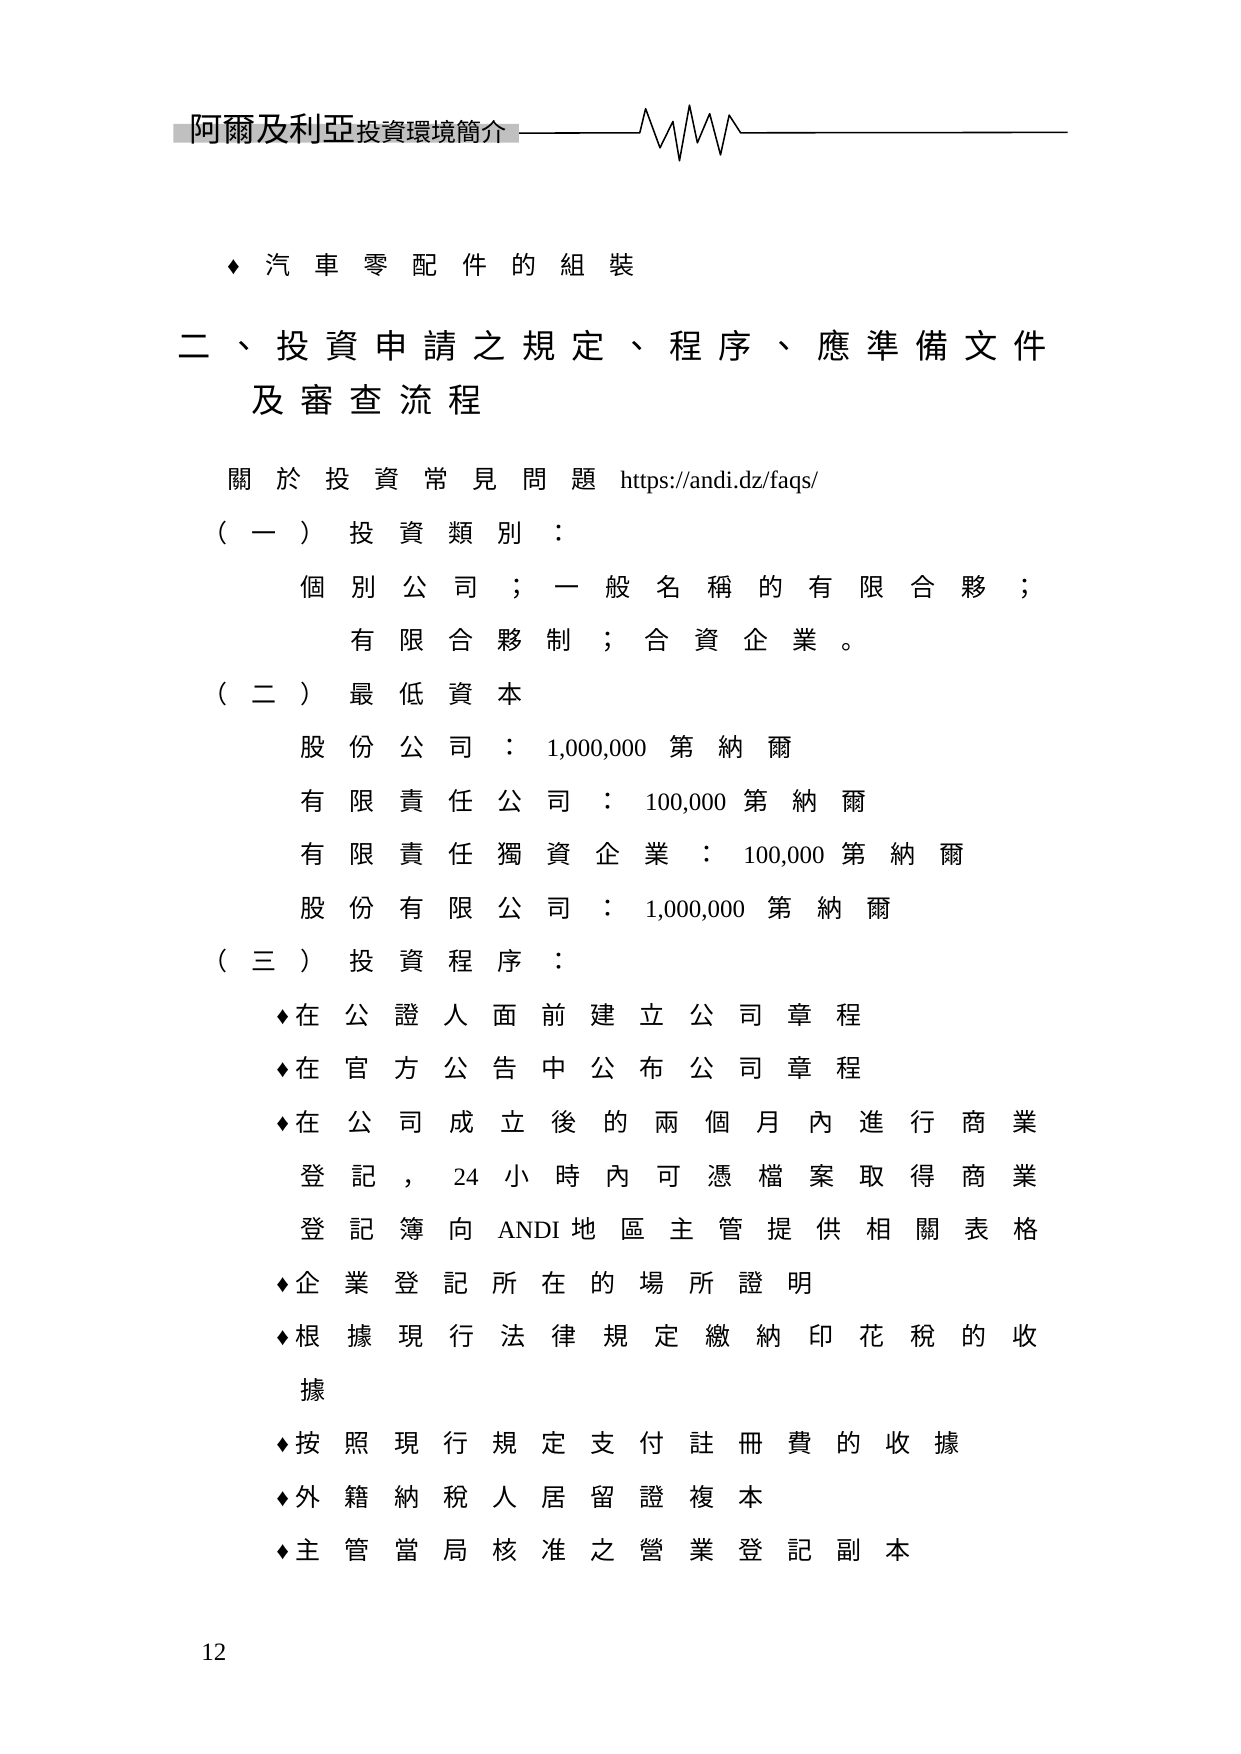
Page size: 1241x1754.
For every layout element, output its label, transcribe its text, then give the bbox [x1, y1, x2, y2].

text 有限責任獨資企業：100,000第納爾 [276, 826, 1063, 880]
text ♦ 根據現行法律規定繳納印花稅的收據 [276, 1308, 1063, 1415]
text ♦ 主管當局核准之營業登記副本 [276, 1522, 1063, 1576]
text 股份公司：1,000,000第納爾 [276, 719, 1063, 773]
text ♦ 在公證人面前建立公司章程 [276, 987, 1063, 1040]
text 關於投資常見問題https://andi.dz/faqs/ [178, 451, 1063, 505]
text ♦ 在公司成立後的兩個月內進行商業登記，24小時內可憑檔案取得商業登記簿向ANDI地區主管提供相關表格 [276, 1094, 1063, 1254]
text （一）投資類別： [202, 505, 1063, 558]
text ♦ 企業登記所在的場所證明 [276, 1254, 1063, 1308]
text ♦ 外籍納稅人居留證複本 [276, 1469, 1063, 1522]
text 股份有限公司：1,000,000第納爾 [276, 880, 1063, 933]
text （三）投資程序： [202, 933, 1063, 987]
text ♦ 汽車零配件的組裝 [178, 237, 1063, 291]
text ♦ 按照現行規定支付註冊費的收據 [276, 1415, 1063, 1469]
text 有限責任公司：100,000第納爾 [276, 773, 1063, 826]
text 二、投資申請之規定、程序、應準備文件及審查流程 [178, 317, 1063, 424]
text 個別公司；一般名稱的有限合夥；有限合夥制；合資企業。 [276, 558, 1063, 666]
text （二）最低資本 [202, 666, 1063, 719]
text ♦ 在官方公告中公布公司章程 [276, 1040, 1063, 1094]
